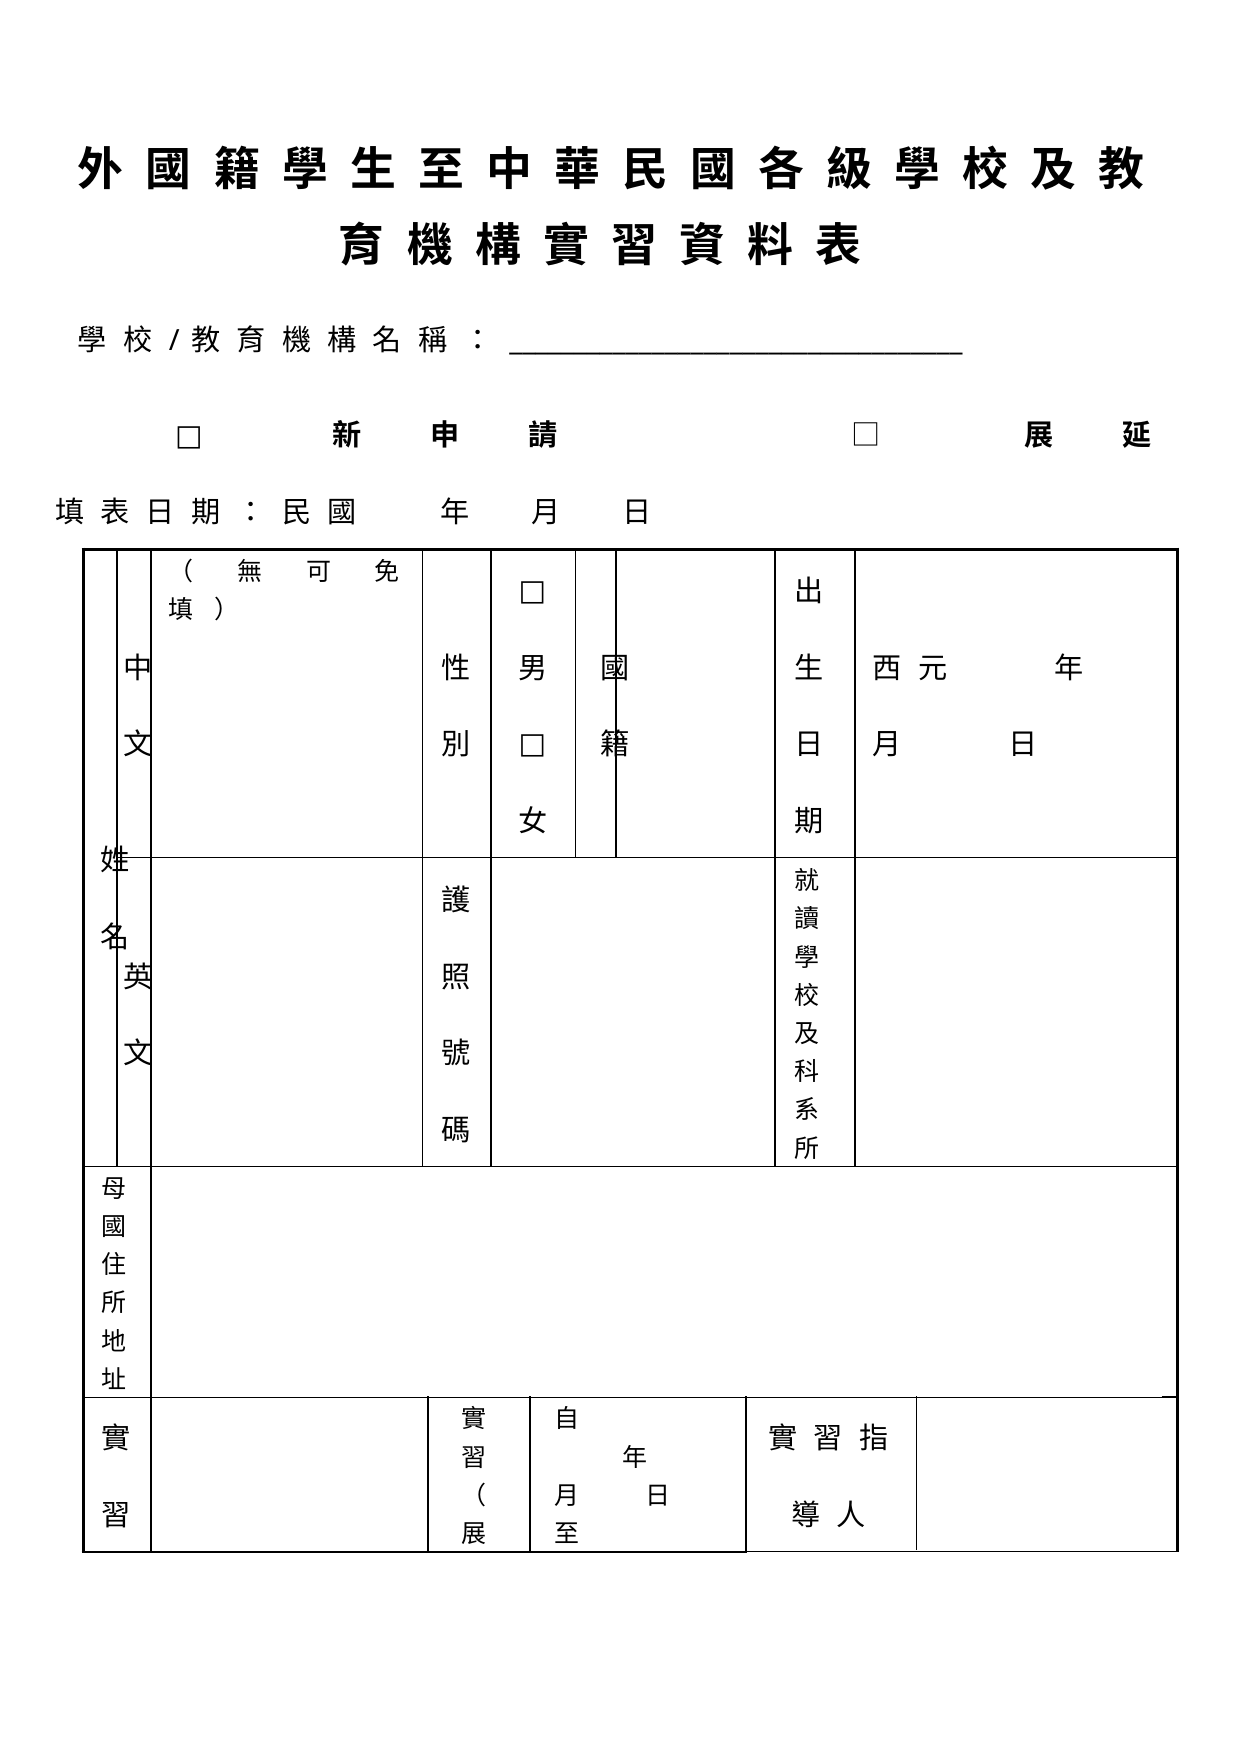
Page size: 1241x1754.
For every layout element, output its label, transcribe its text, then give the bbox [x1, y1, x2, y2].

text 學校/教育機構名稱：___________________________________ [55, 299, 1168, 376]
table_cell 實習指導人 [747, 1398, 916, 1551]
table_cell 實習 [85, 1398, 150, 1551]
table_cell 母國住所地址 [85, 1167, 150, 1396]
table_cell 護照號碼 [423, 858, 490, 1166]
table_cell 英文 [118, 858, 150, 1166]
table_cell 就讀學校及科系所 [776, 858, 854, 1166]
table_header 出生 日期 [776, 551, 854, 857]
table_cell [492, 858, 774, 1166]
table_header 性 別 [423, 551, 490, 857]
text □ 新申請 □ 展延 填表日期：民國 年 月 日 [55, 395, 1168, 548]
table_cell [916, 1398, 1162, 1551]
table_cell [152, 1167, 1162, 1396]
table_cell [1162, 1398, 1176, 1551]
table_cell [1162, 1167, 1176, 1396]
table_header [617, 657, 625, 677]
table_header 中文 [118, 551, 150, 857]
table_cell [152, 1398, 427, 1551]
table_header 西元 年 月 日 [856, 551, 1162, 857]
table_cell 實習 （展 [429, 1398, 529, 1551]
table_cell [1162, 858, 1176, 1166]
table_header [1162, 551, 1176, 857]
table_header [617, 551, 774, 857]
text 外國籍學生至中華民國各級學校及教育機構實習資料表 [55, 127, 1168, 280]
table_cell [856, 858, 1162, 1166]
table_header 姓名 [85, 551, 116, 1166]
table_header □男 □女 [492, 551, 575, 857]
table_cell [152, 858, 422, 1166]
table_header 國籍 [576, 551, 615, 857]
table_header （無可免填） [152, 551, 422, 857]
table_cell 自 年 月 日 至 [531, 1398, 745, 1551]
